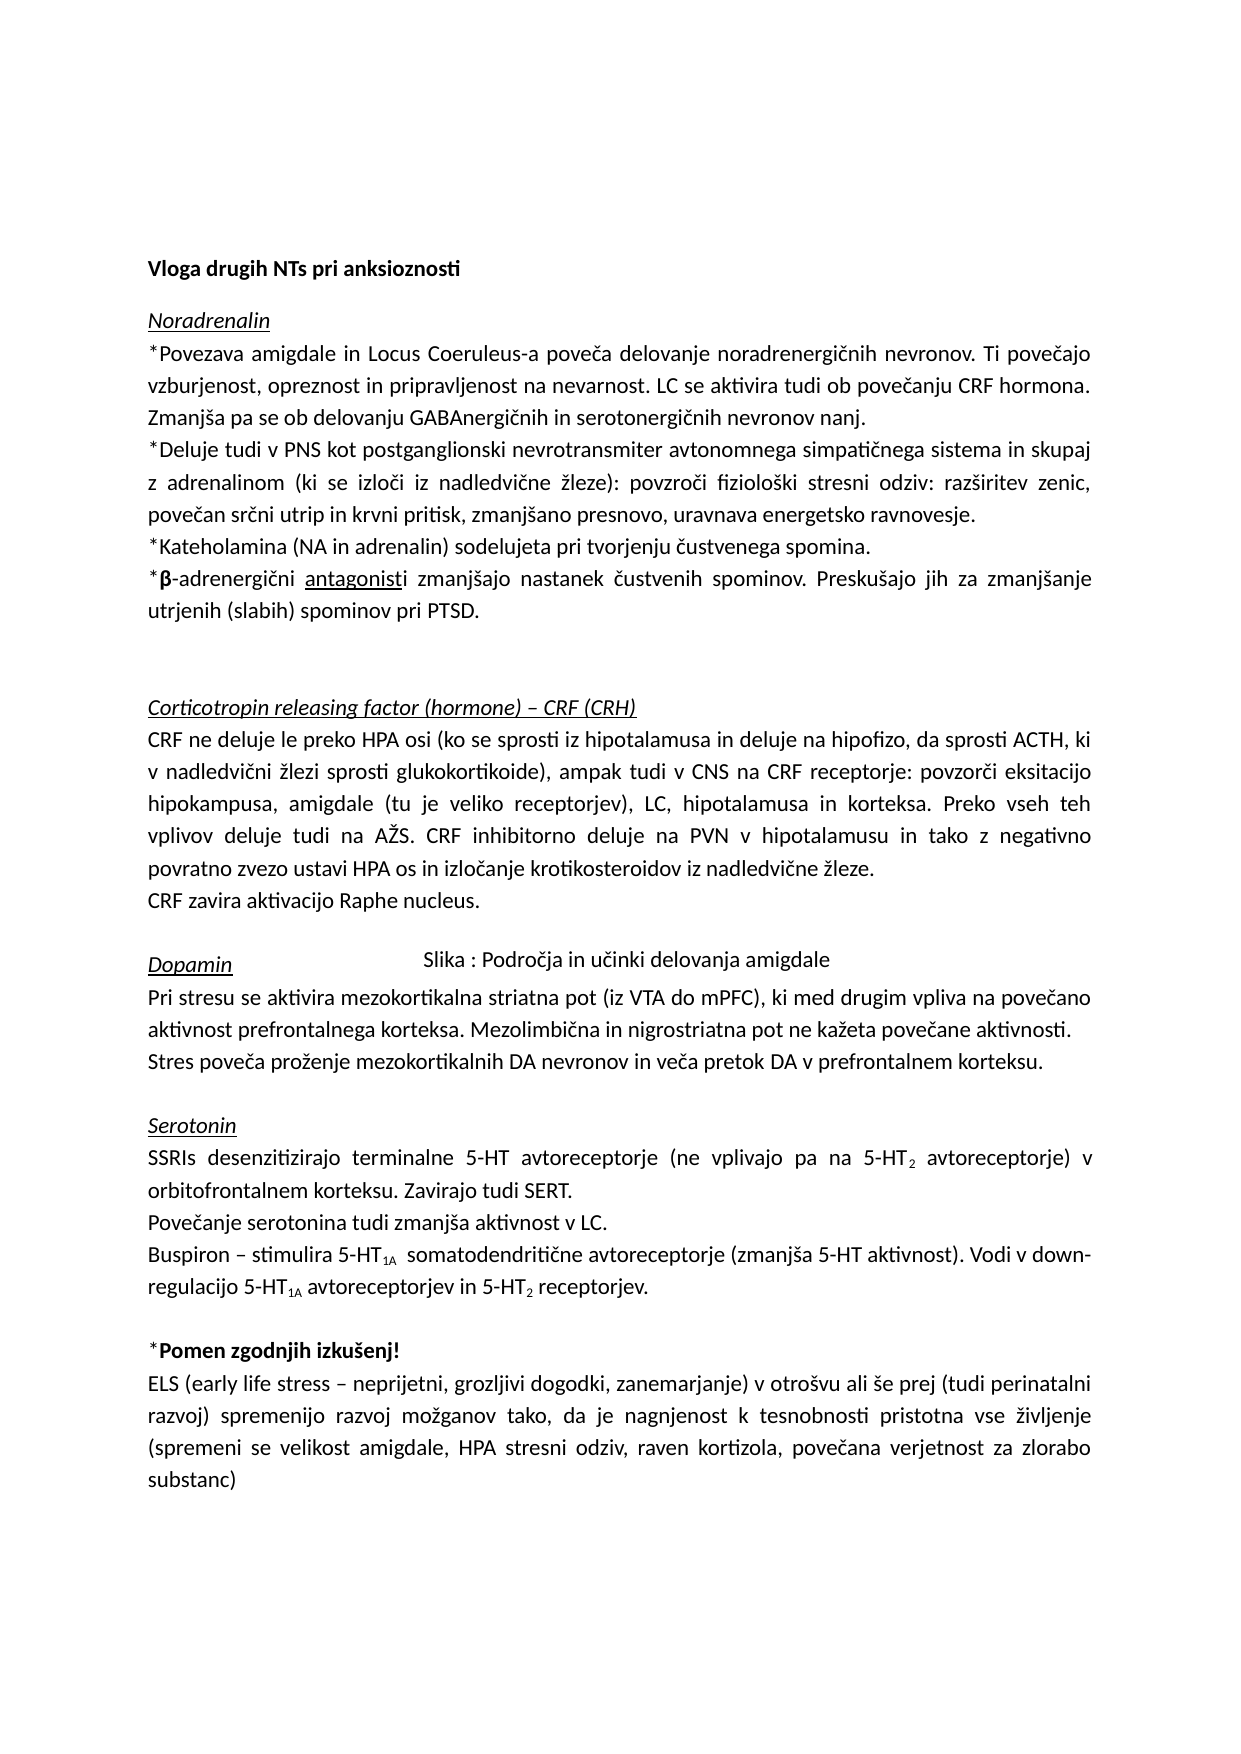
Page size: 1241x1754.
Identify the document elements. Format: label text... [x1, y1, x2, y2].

text CRF ne deluje le preko HPA osi (ko se sprosti iz hipotalamusa in deluje na hipofizo, da sprosti ACTH, ki v nadledvični žlezi sprosti glukokortikoide), ampak tudi v CNS na CRF receptorje: povzorči eksitacijo hipokampusa, amigdale (tu je veliko receptorjev), LC, hipotalamusa in korteksa. Preko vseh teh vplivov deluje tudi na AŽS. CRF inhibitorno deluje na PVN v hipotalamusu in tako z negativno povratno zvezo ustavi HPA os in izločanje krotikosteroidov iz nadledvične žleze. [148, 725, 1093, 882]
text Serotonin [148, 1111, 1093, 1139]
text Dopamin [148, 950, 1093, 978]
text Povečanje serotonina tudi zmanjša aktivnost v LC. [148, 1208, 1093, 1236]
text Noradrenalin *Povezava amigdale in Locus Coeruleus-a poveča delovanje noradrenergičnih nevronov. Ti povečajo vzburjenost, opreznost in pripravljenost na nevarnost. LC se aktivira tudi ob povečanju CRF hormona. Zmanjša pa se ob delovanju GABAnergičnih in serotonergičnih nevronov nanj. [148, 307, 1093, 431]
text SSRIs desenzitizirajo terminalne 5-HT avtoreceptorje (ne vplivajo pa na 5-HT2 avtoreceptorje) v orbitofrontalnem korteksu. Zavirajo tudi SERT. [148, 1143, 1093, 1204]
text Vloga drugih NTs pri anksioznosti [148, 254, 1093, 282]
text CRF zavira aktivacijo Raphe nucleus. [148, 886, 1093, 914]
text *Kateholamina (NA in adrenalin) sodelujeta pri tvorjenju čustvenega spomina. [148, 532, 1093, 560]
text *β-adrenergični antagonisti zmanjšajo nastanek čustvenih spominov. Preskušajo jih za zmanjšanje utrjenih (slabih) spominov pri PTSD. [148, 564, 1093, 624]
text Stres poveča proženje mezokortikalnih DA nevronov in veča pretok DA v prefrontalnem korteksu. [148, 1047, 1093, 1075]
text Corticotropin releasing factor (hormone) – CRF (CRH) [148, 693, 1093, 721]
text *Deluje tudi v PNS kot postganglionski nevrotransmiter avtonomnega simpatičnega sistema in skupaj z adrenalinom (ki se izloči iz nadledvične žleze): povzroči fiziološki stresni odziv: razširitev zenic, povečan srčni utrip in krvni pritisk, zmanjšano presnovo, uravnava energetsko ravnovesje. [148, 435, 1093, 528]
text Pri stresu se aktivira mezokortikalna striatna pot (iz VTA do mPFC), ki med drugim vpliva na povečano aktivnost prefrontalnega korteksa. Mezolimbična in nigrostriatna pot ne kažeta povečane aktivnosti. [148, 983, 1093, 1043]
text Buspiron – stimulira 5-HT1A somatodendritične avtoreceptorje (zmanjša 5-HT aktivnost). Vodi v down-regulacijo 5-HT1A avtoreceptorjev in 5-HT2 receptorjev. [148, 1240, 1093, 1300]
text ELS (early life stress – neprijetni, grozljivi dogodki, zanemarjanje) v otrošvu ali še prej (tudi perinatalni razvoj) spremenijo razvoj možganov tako, da je nagnjenost k tesnobnosti pristotna vse življenje (spremeni se velikost amigdale, HPA stresni odziv, raven kortizola, povečana verjetnost za zlorabo substanc) [148, 1369, 1093, 1493]
text *Pomen zgodnjih izkušenj! [148, 1337, 1093, 1365]
